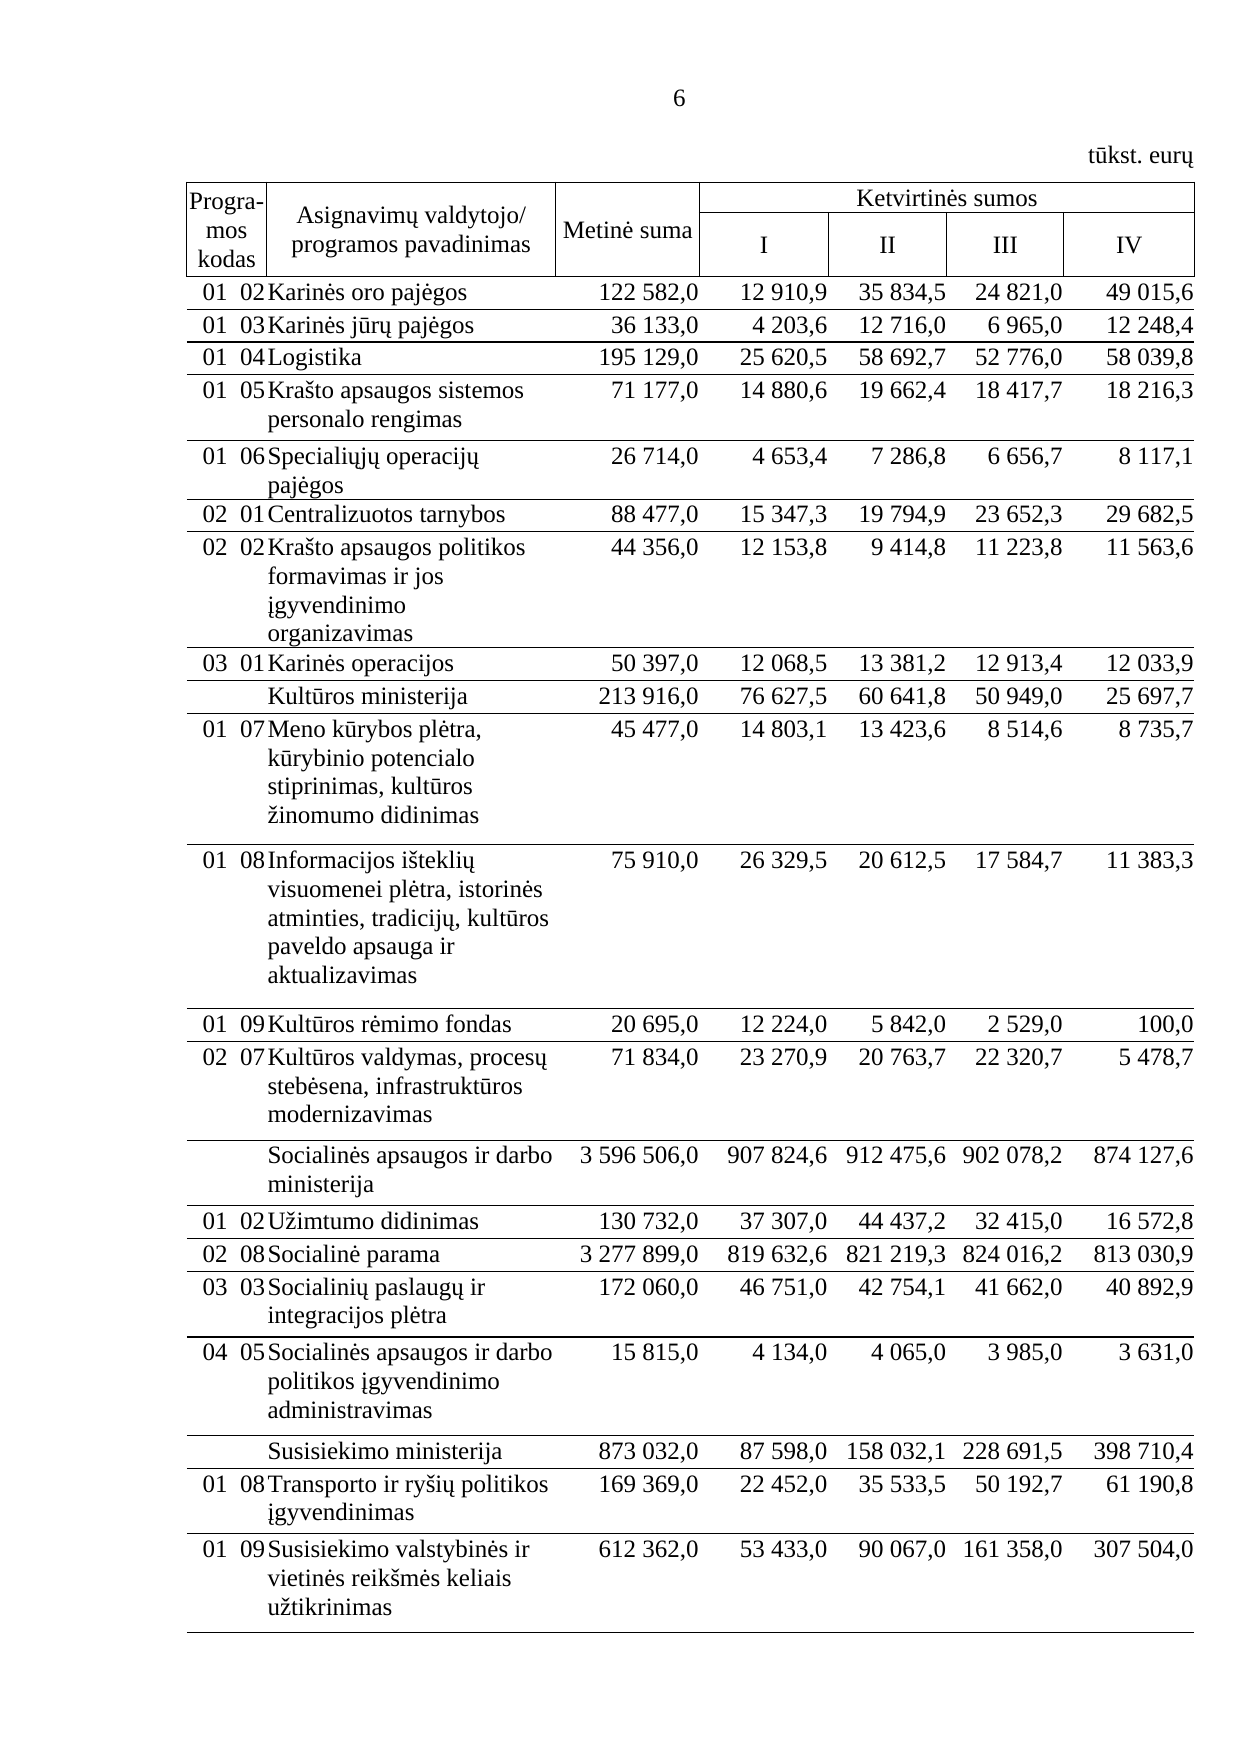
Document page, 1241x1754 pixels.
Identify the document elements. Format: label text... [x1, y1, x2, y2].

table_cell Socialinė parama [266, 1239, 556, 1271]
table_cell 14 803,1 [699, 714, 828, 844]
table_header [699, 140, 828, 182]
table_cell Užimtumo didinimas [266, 1206, 556, 1238]
table_cell 12 910,9 [699, 277, 828, 309]
table_cell 13 423,6 [828, 714, 947, 844]
table_cell 902 078,2 [947, 1141, 1063, 1205]
table_cell 01 [187, 1469, 228, 1533]
table_header [828, 140, 947, 182]
table_cell 26 329,5 [699, 845, 828, 1008]
table_cell 20 695,0 [556, 1009, 699, 1041]
table_cell 19 794,9 [828, 500, 947, 531]
table_cell Kultūros valdymas, procesų stebėsena, infrastruktūros modernizavimas [266, 1042, 556, 1139]
table_cell 58 039,8 [1064, 343, 1194, 374]
table_cell 11 383,3 [1064, 845, 1194, 1008]
table_cell Transporto ir ryšių politikos įgyvendinimas [266, 1469, 556, 1533]
table_cell Specialiųjų operacijų pajėgos [266, 441, 556, 498]
table_cell 12 153,8 [699, 532, 828, 647]
table_cell 35 533,5 [828, 1469, 947, 1533]
table_cell [187, 1141, 228, 1205]
table_cell 24 821,0 [947, 277, 1063, 309]
table_cell Krašto apsaugos politikos formavimas ir jos įgyvendinimo organizavimas [266, 532, 556, 647]
table_cell Kultūros ministerija [266, 681, 556, 713]
table_cell 53 433,0 [699, 1534, 828, 1632]
table_cell 12 716,0 [828, 310, 947, 341]
table_cell 42 754,1 [828, 1272, 947, 1336]
table_cell Karinės operacijos [266, 648, 556, 680]
table_cell 01 [187, 277, 228, 309]
table_cell 35 834,5 [828, 277, 947, 309]
table_cell 75 910,0 [556, 845, 699, 1008]
table_cell 6 656,7 [947, 441, 1063, 498]
table_cell 3 985,0 [947, 1338, 1063, 1435]
table_cell Meno kūrybos plėtra, kūrybinio potencialo stiprinimas, kultūros žinomumo didinimas [266, 714, 556, 844]
table_cell IV [1064, 213, 1194, 276]
table_cell 612 362,0 [556, 1534, 699, 1632]
table_cell 08 [229, 1469, 266, 1533]
table_cell 874 127,6 [1064, 1141, 1194, 1205]
table_cell 20 612,5 [828, 845, 947, 1008]
table_cell 8 514,6 [947, 714, 1063, 844]
table_cell 100,0 [1064, 1009, 1194, 1041]
table_cell 130 732,0 [556, 1206, 699, 1238]
table_cell 03 [187, 1272, 228, 1336]
table_cell 9 414,8 [828, 532, 947, 647]
table_cell 01 [187, 845, 228, 1008]
table_cell 01 [187, 441, 228, 498]
table_cell 06 [229, 441, 266, 498]
table_cell 37 307,0 [699, 1206, 828, 1238]
table_cell 09 [229, 1534, 266, 1632]
table_header [266, 140, 556, 182]
table_cell 13 381,2 [828, 648, 947, 680]
table_cell 49 015,6 [1064, 277, 1194, 309]
table_cell 40 892,9 [1064, 1272, 1194, 1336]
table_cell 8 117,1 [1064, 441, 1194, 498]
table_cell 12 033,9 [1064, 648, 1194, 680]
table_cell 16 572,8 [1064, 1206, 1194, 1238]
table_cell 873 032,0 [556, 1436, 699, 1468]
table_cell Socialinės apsaugos ir darbo politikos įgyvendinimo administravimas [266, 1338, 556, 1435]
table_cell 4 065,0 [828, 1338, 947, 1435]
table_cell 307 504,0 [1064, 1534, 1194, 1632]
table_cell 87 598,0 [699, 1436, 828, 1468]
table_cell 11 223,8 [947, 532, 1063, 647]
table_cell [229, 681, 266, 713]
table_cell 23 652,3 [947, 500, 1063, 531]
table_cell 195 129,0 [556, 343, 699, 374]
table_cell 12 224,0 [699, 1009, 828, 1041]
table_cell 11 563,6 [1064, 532, 1194, 647]
table_cell 4 203,6 [699, 310, 828, 341]
table_cell 02 [187, 1042, 228, 1139]
table_cell [229, 1436, 266, 1468]
table_header [229, 140, 266, 182]
table_cell 907 824,6 [699, 1141, 828, 1205]
table_cell 44 437,2 [828, 1206, 947, 1238]
table_cell 02 [187, 500, 228, 531]
table_cell 3 596 506,0 [556, 1141, 699, 1205]
table_cell 52 776,0 [947, 343, 1063, 374]
table_cell 3 277 899,0 [556, 1239, 699, 1271]
table_cell 05 [229, 375, 266, 440]
table_cell 26 714,0 [556, 441, 699, 498]
table_cell 08 [229, 1239, 266, 1271]
table_cell [187, 1436, 228, 1468]
table_cell 02 [229, 277, 266, 309]
table_header tūkst. eurų [947, 140, 1194, 182]
table_cell 172 060,0 [556, 1272, 699, 1336]
table_cell 45 477,0 [556, 714, 699, 844]
table_cell 02 [229, 532, 266, 647]
table_cell 88 477,0 [556, 500, 699, 531]
table_cell Susisiekimo ministerija [266, 1436, 556, 1468]
table_cell 01 [187, 310, 228, 341]
table_cell 60 641,8 [828, 681, 947, 713]
table_cell 14 880,6 [699, 375, 828, 440]
table_cell Metinė suma [556, 183, 699, 276]
table_cell 12 068,5 [699, 648, 828, 680]
table_cell 01 [187, 1009, 228, 1041]
table_cell 50 397,0 [556, 648, 699, 680]
table_cell 50 192,7 [947, 1469, 1063, 1533]
table_cell 213 916,0 [556, 681, 699, 713]
table_cell 169 369,0 [556, 1469, 699, 1533]
table_cell 228 691,5 [947, 1436, 1063, 1468]
table_cell 12 913,4 [947, 648, 1063, 680]
table_cell Karinės oro pajėgos [266, 277, 556, 309]
table_cell 09 [229, 1009, 266, 1041]
table_header [556, 140, 699, 182]
table_cell 03 [229, 1272, 266, 1336]
table_cell 90 067,0 [828, 1534, 947, 1632]
table_cell Kultūros rėmimo fondas [266, 1009, 556, 1041]
table_cell III [947, 213, 1063, 276]
table_cell 36 133,0 [556, 310, 699, 341]
table_cell Socialinių paslaugų ir integracijos plėtra [266, 1272, 556, 1336]
table_cell 25 697,7 [1064, 681, 1194, 713]
table_cell 4 134,0 [699, 1338, 828, 1435]
table_cell Progra-mos kodas [187, 183, 266, 276]
table_cell 3 631,0 [1064, 1338, 1194, 1435]
table_cell 25 620,5 [699, 343, 828, 374]
table_cell 20 763,7 [828, 1042, 947, 1139]
table_cell I [700, 213, 828, 276]
table_cell 71 834,0 [556, 1042, 699, 1139]
table_cell [229, 1141, 266, 1205]
table_cell 05 [229, 1338, 266, 1435]
table_cell 46 751,0 [699, 1272, 828, 1336]
table_header [187, 140, 228, 182]
table_cell Ketvirtinės sumos [700, 183, 1194, 212]
table_cell 15 815,0 [556, 1338, 699, 1435]
table_cell 8 735,7 [1064, 714, 1194, 844]
table_cell 819 632,6 [699, 1239, 828, 1271]
table_cell 01 [187, 1206, 228, 1238]
table_cell 12 248,4 [1064, 310, 1194, 341]
table_cell 32 415,0 [947, 1206, 1063, 1238]
table_cell 821 219,3 [828, 1239, 947, 1271]
table_cell Informacijos išteklių visuomenei plėtra, istorinės atminties, tradicijų, kultūros paveldo apsauga ir aktualizavimas [266, 845, 556, 1008]
table_cell 122 582,0 [556, 277, 699, 309]
table_cell 41 662,0 [947, 1272, 1063, 1336]
table_cell 158 032,1 [828, 1436, 947, 1468]
table_cell Susisiekimo valstybinės ir vietinės reikšmės keliais užtikrinimas [266, 1534, 556, 1632]
table_cell [187, 681, 228, 713]
table_cell 7 286,8 [828, 441, 947, 498]
table_cell 58 692,7 [828, 343, 947, 374]
table_cell 02 [229, 1206, 266, 1238]
table_cell Krašto apsaugos sistemos personalo rengimas [266, 375, 556, 440]
table_cell 50 949,0 [947, 681, 1063, 713]
table_cell 22 320,7 [947, 1042, 1063, 1139]
table_cell 01 [187, 714, 228, 844]
table_cell 2 529,0 [947, 1009, 1063, 1041]
table_cell Asignavimų valdytojo/ programos pavadinimas [267, 183, 555, 276]
table_cell 03 [187, 648, 228, 680]
table_cell 23 270,9 [699, 1042, 828, 1139]
table_cell 4 653,4 [699, 441, 828, 498]
table_cell 07 [229, 1042, 266, 1139]
table_cell Logistika [266, 343, 556, 374]
table_cell 08 [229, 845, 266, 1008]
table_cell 29 682,5 [1064, 500, 1194, 531]
table_cell 398 710,4 [1064, 1436, 1194, 1468]
table_cell 44 356,0 [556, 532, 699, 647]
table_cell 02 [187, 1239, 228, 1271]
table_cell 04 [229, 343, 266, 374]
table_cell 61 190,8 [1064, 1469, 1194, 1533]
table_cell 5 478,7 [1064, 1042, 1194, 1139]
table_cell 18 417,7 [947, 375, 1063, 440]
table_cell 71 177,0 [556, 375, 699, 440]
table_cell II [829, 213, 946, 276]
table_cell Karinės jūrų pajėgos [266, 310, 556, 341]
table_cell 824 016,2 [947, 1239, 1063, 1271]
table_cell Centralizuotos tarnybos [266, 500, 556, 531]
table_cell 813 030,9 [1064, 1239, 1194, 1271]
table_cell 04 [187, 1338, 228, 1435]
table_cell 15 347,3 [699, 500, 828, 531]
table_cell 01 [187, 1534, 228, 1632]
table_cell 01 [229, 500, 266, 531]
table_cell Socialinės apsaugos ir darbo ministerija [266, 1141, 556, 1205]
table_cell 76 627,5 [699, 681, 828, 713]
table_cell 161 358,0 [947, 1534, 1063, 1632]
table_cell 01 [187, 343, 228, 374]
table_cell 01 [229, 648, 266, 680]
table_cell 03 [229, 310, 266, 341]
table_cell 22 452,0 [699, 1469, 828, 1533]
table_cell 02 [187, 532, 228, 647]
table_cell 5 842,0 [828, 1009, 947, 1041]
table_cell 912 475,6 [828, 1141, 947, 1205]
table_cell 07 [229, 714, 266, 844]
table_cell 19 662,4 [828, 375, 947, 440]
table_cell 01 [187, 375, 228, 440]
table_cell 17 584,7 [947, 845, 1063, 1008]
table_cell 18 216,3 [1064, 375, 1194, 440]
table_cell 6 965,0 [947, 310, 1063, 341]
